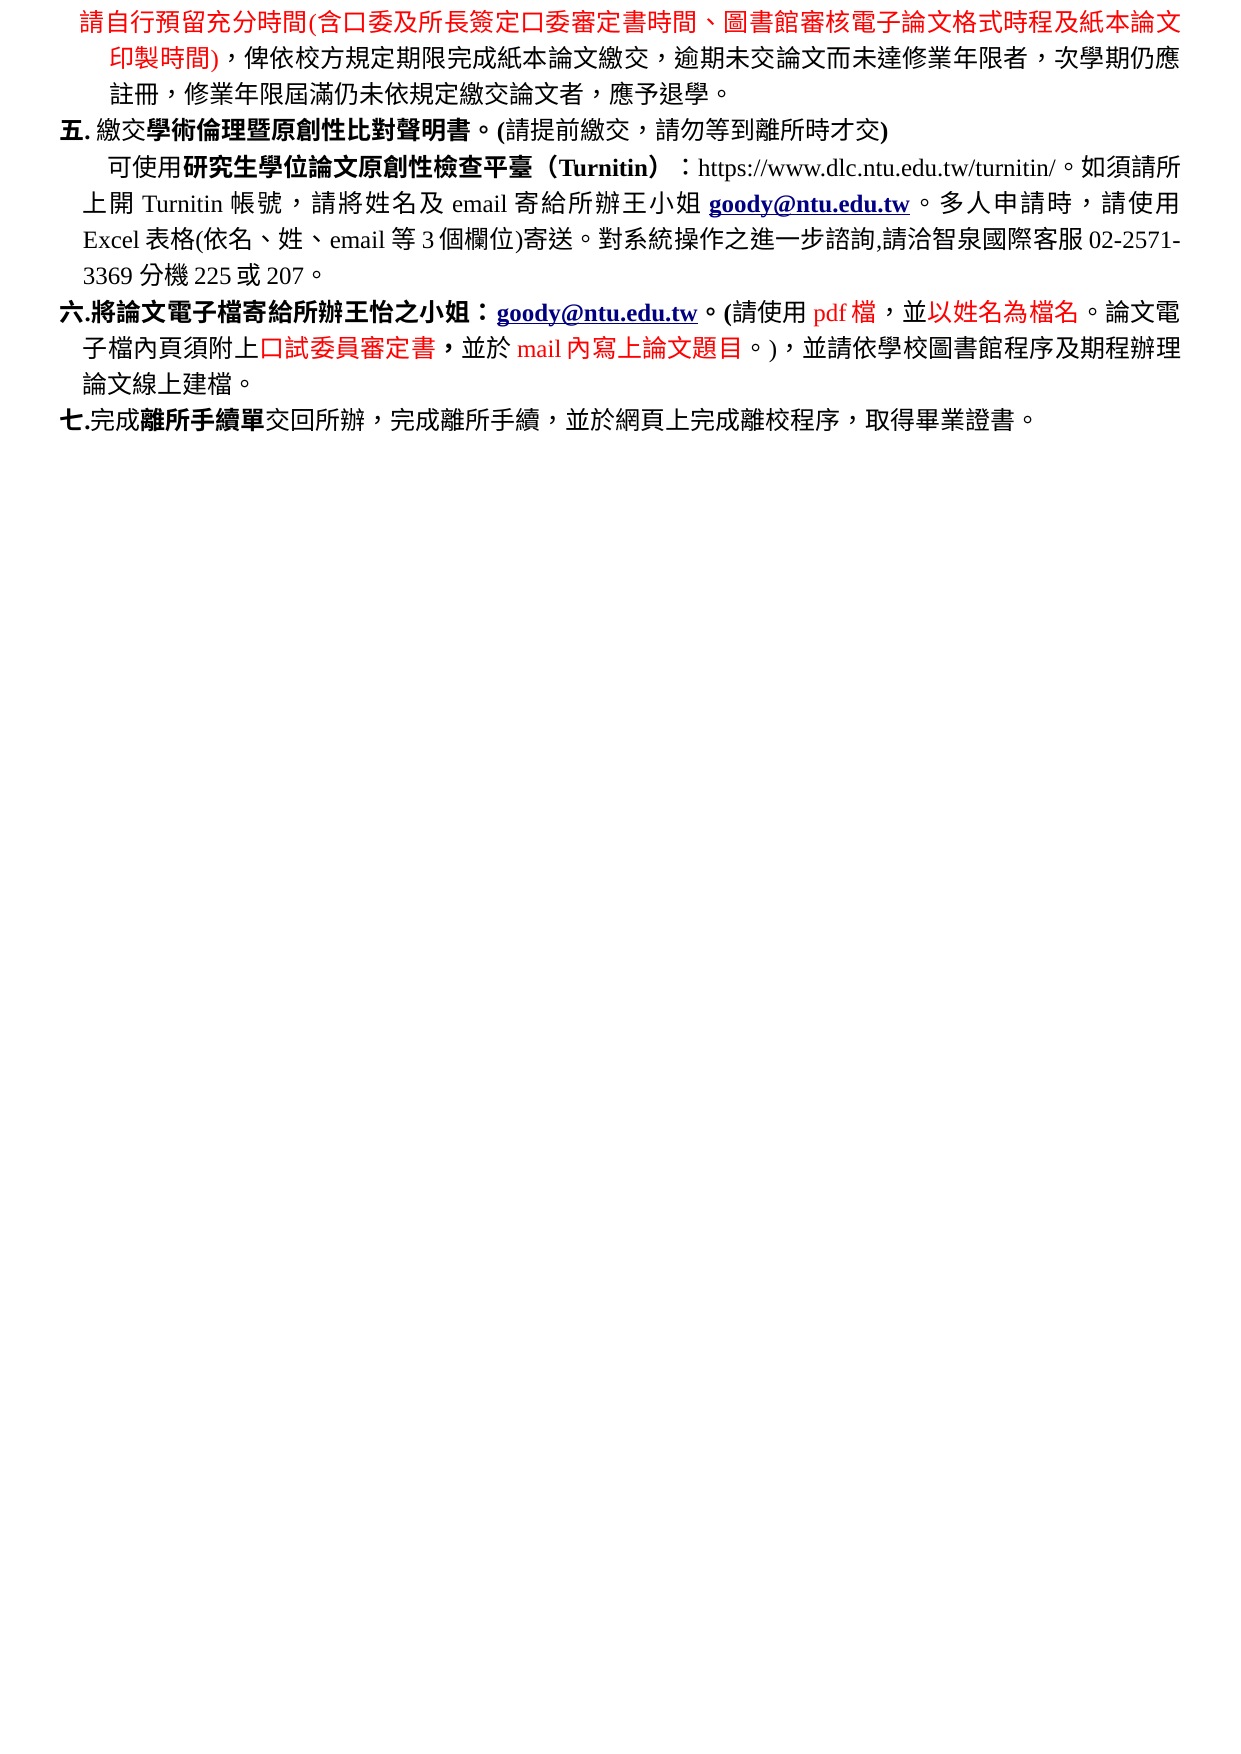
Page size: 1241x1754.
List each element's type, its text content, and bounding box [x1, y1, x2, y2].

text 六.將論文電子檔寄給所辦王怡之小姐：goody@ntu.edu.tw。(請使用pdf檔，並以姓名為檔名。論文電子檔內頁須附上口試委員審定書，並於mail內寫上論文題目。)，並請依學校圖書館程序及期程辦理論文線上建檔。 [59, 292, 1181, 401]
text 七.完成離所手續單交回所辦，完成離所手續，並於網頁上完成離校程序，取得畢業證書。 [59, 401, 1181, 437]
text 五. 繳交學術倫理暨原創性比對聲明書。(請提前繳交，請勿等到離所時才交) [59, 111, 1181, 147]
text 可使用研究生學位論文原創性檢查平臺（Turnitin）：https://www.dlc.ntu.edu.tw/turnitin/。如須請所上開Turnitin帳號，請將姓名及email寄給所辦王小姐goody@ntu.edu.tw。多人申請時，請使用Excel表格(依名、姓、email 等3個欄位)寄送。對系統操作之進一步諮詢,請洽智泉國際客服02-2571-3369 分機225或207。 [83, 147, 1181, 292]
text 請自行預留充分時間(含口委及所長簽定口委審定書時間、圖書館審核電子論文格式時程及紙本論文印製時間)，俾依校方規定期限完成紙本論文繳交，逾期未交論文而未達修業年限者，次學期仍應註冊，修業年限屆滿仍未依規定繳交論文者，應予退學。 [59, 2, 1181, 111]
